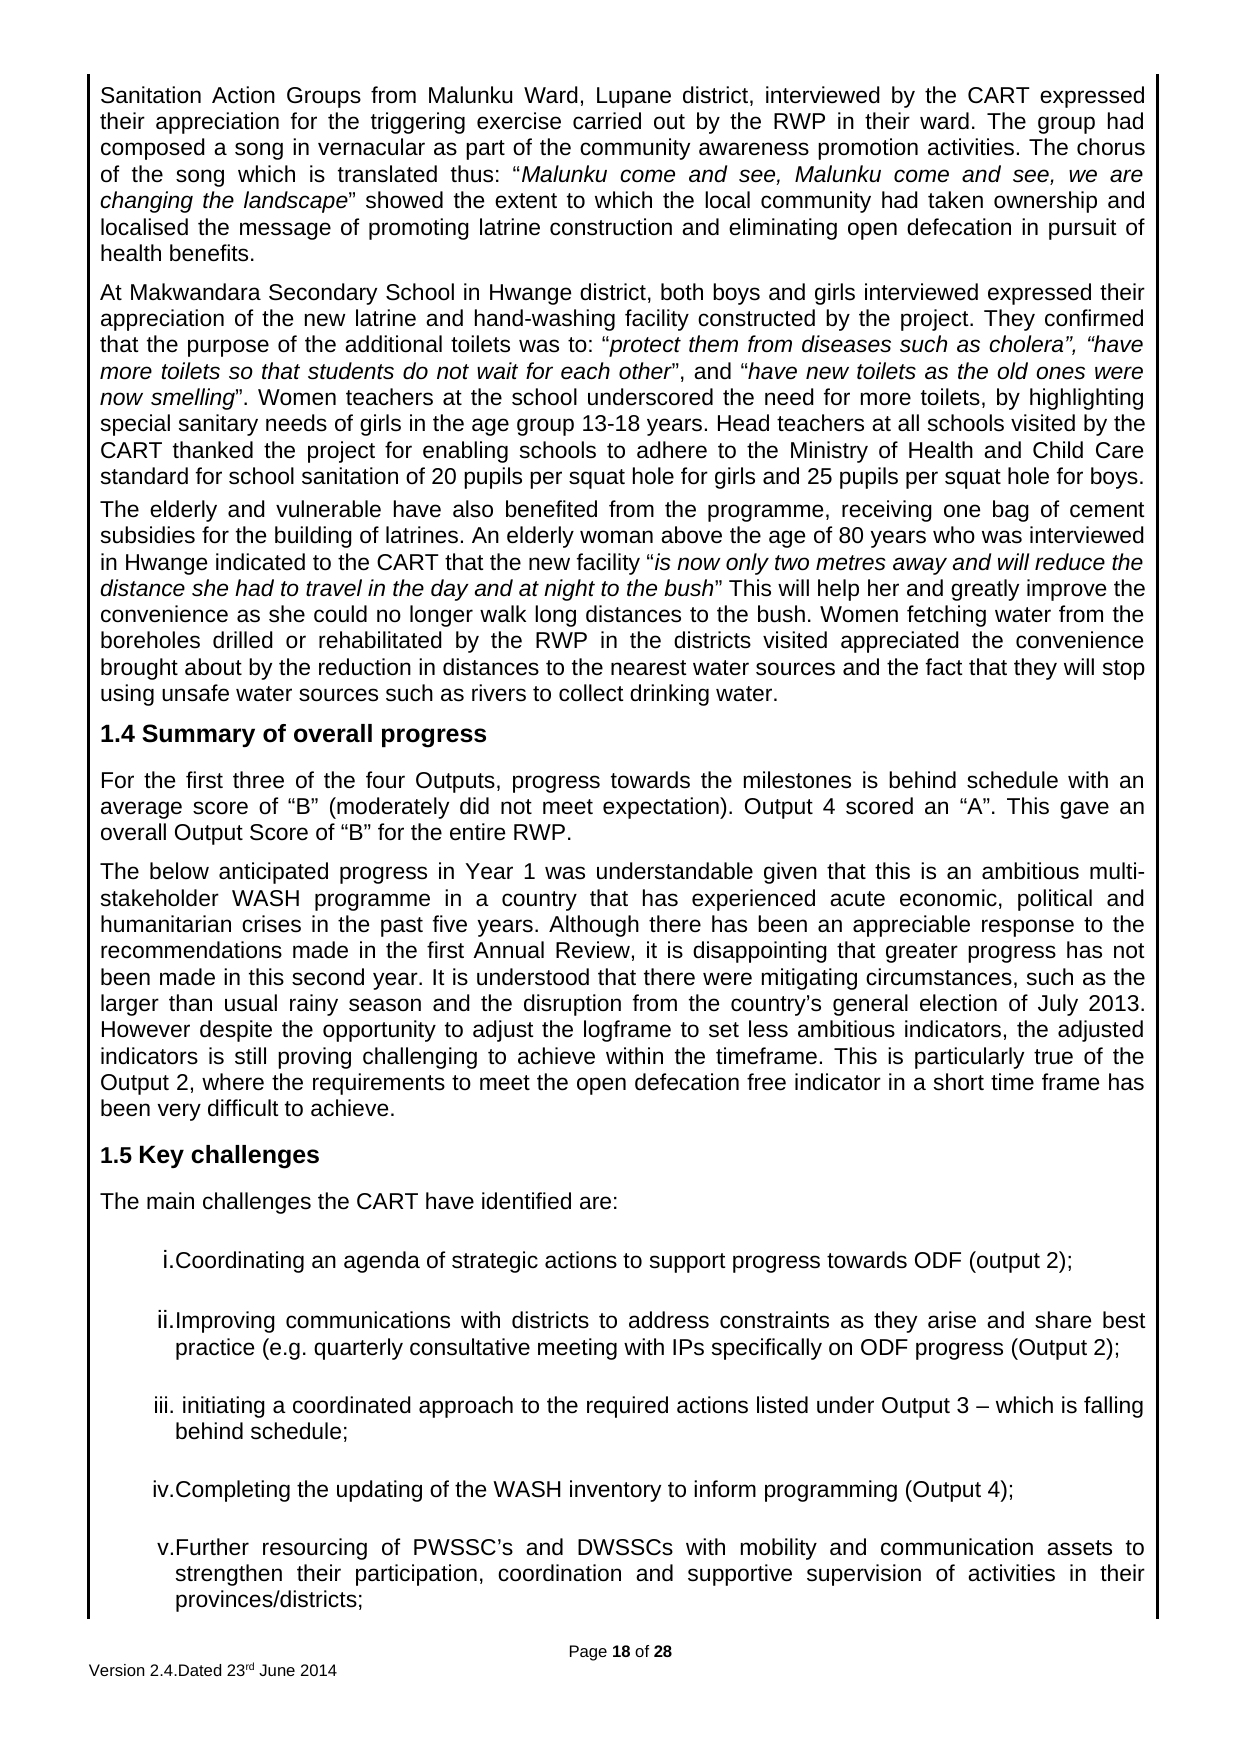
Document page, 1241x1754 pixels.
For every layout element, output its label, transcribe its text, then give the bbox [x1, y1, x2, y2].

table_cell 1.4 Summary of overall progress For the first three of the four Outputs, progress towards the milestones is behind schedule with an average score of “B” (moderately did not meet expectation). Output 4 scored an “A”. This gave an overall Output Score of “B” for the entire RWP. The below anticipated progress in Year 1 was understandable given that this is an ambitious multi-stakeholder WASH programme in a country that has experienced acute economic, political and humanitarian crises in the past five years. Although there has been an appreciable response to the recommendations made in the first Annual Review, it is disappointing that greater progress has not been made in this second year. It is understood that there were mitigating circumstances, such as the larger than usual rainy season and the disruption from the country’s general election of July 2013. However despite the opportunity to adjust the logframe to set less ambitious indicators, the adjusted indicators is still proving challenging to achieve within the timeframe. This is particularly true of the Output 2, where the requirements to meet the open defecation free indicator in a short time frame has been very difficult to achieve. [90, 707, 1156, 1128]
table_cell Sanitation Action Groups from Malunku Ward, Lupane district, interviewed by the CART expressed their appreciation for the triggering exercise carried out by the RWP in their ward. The group had composed a song in vernacular as part of the community awareness promotion activities. The chorus of the song which is translated thus: “Malunku come and see, Malunku come and see, we are changing the landscape” showed the extent to which the local community had taken ownership and localised the message of promoting latrine construction and eliminating open defecation in pursuit of health benefits. At Makwandara Secondary School in Hwange district, both boys and girls interviewed expressed their appreciation of the new latrine and hand-washing facility constructed by the project. They confirmed that the purpose of the additional toilets was to: “protect them from diseases such as cholera”, “have more toilets so that students do not wait for each other”, and “have new toilets as the old ones were now smelling”. Women teachers at the school underscored the need for more toilets, by highlighting special sanitary needs of girls in the age group 13-18 years. Head teachers at all schools visited by the CART thanked the project for enabling schools to adhere to the Ministry of Health and Child Care standard for school sanitation of 20 pupils per squat hole for girls and 25 pupils per squat hole for boys. The elderly and vulnerable have also benefited from the programme, receiving one bag of cement subsidies for the building of latrines. An elderly woman above the age of 80 years who was interviewed in Hwange indicated to the CART that the new facility “is now only two metres away and will reduce the distance she had to travel in the day and at night to the bush” This will help her and greatly improve the convenience as she could no longer walk long distances to the bush. Women fetching water from the boreholes drilled or rehabilitated by the RWP in the districts visited appreciated the convenience brought about by the reduction in distances to the nearest water sources and the fact that they will stop using unsafe water sources such as rivers to collect drinking water. [90, 74, 1156, 707]
table_cell 1.5 Key challenges The main challenges the CART have identified are: Coordinating an agenda of strategic actions to support progress towards ODF (output 2); Improving communications with districts to address constraints as they arise and share best practice (e.g. quarterly consultative meeting with IPs specifically on ODF progress (Output 2); initiating a coordinated approach to the required actions listed under Output 3 – which is falling behind schedule; Completing the updating of the WASH inventory to inform programming (Output 4); Further resourcing of PWSSC’s and DWSSCs with mobility and communication assets to strengthen their participation, coordination and supportive supervision of activities in their provinces/districts; Motivating the DWSSCs and IPs to carry out a joined up approach to water supply, sanitation and hygiene in a coordinated and prioritise manner. Otherwise Output 2 targets will not be reached; Varying requirements across the Districts, meaning that the RWP should adopt flexibility and not implement a ‘one size-fits-all’ policy; and Increasing the extent of private sector engagement in the programme. [90, 1128, 1156, 1619]
